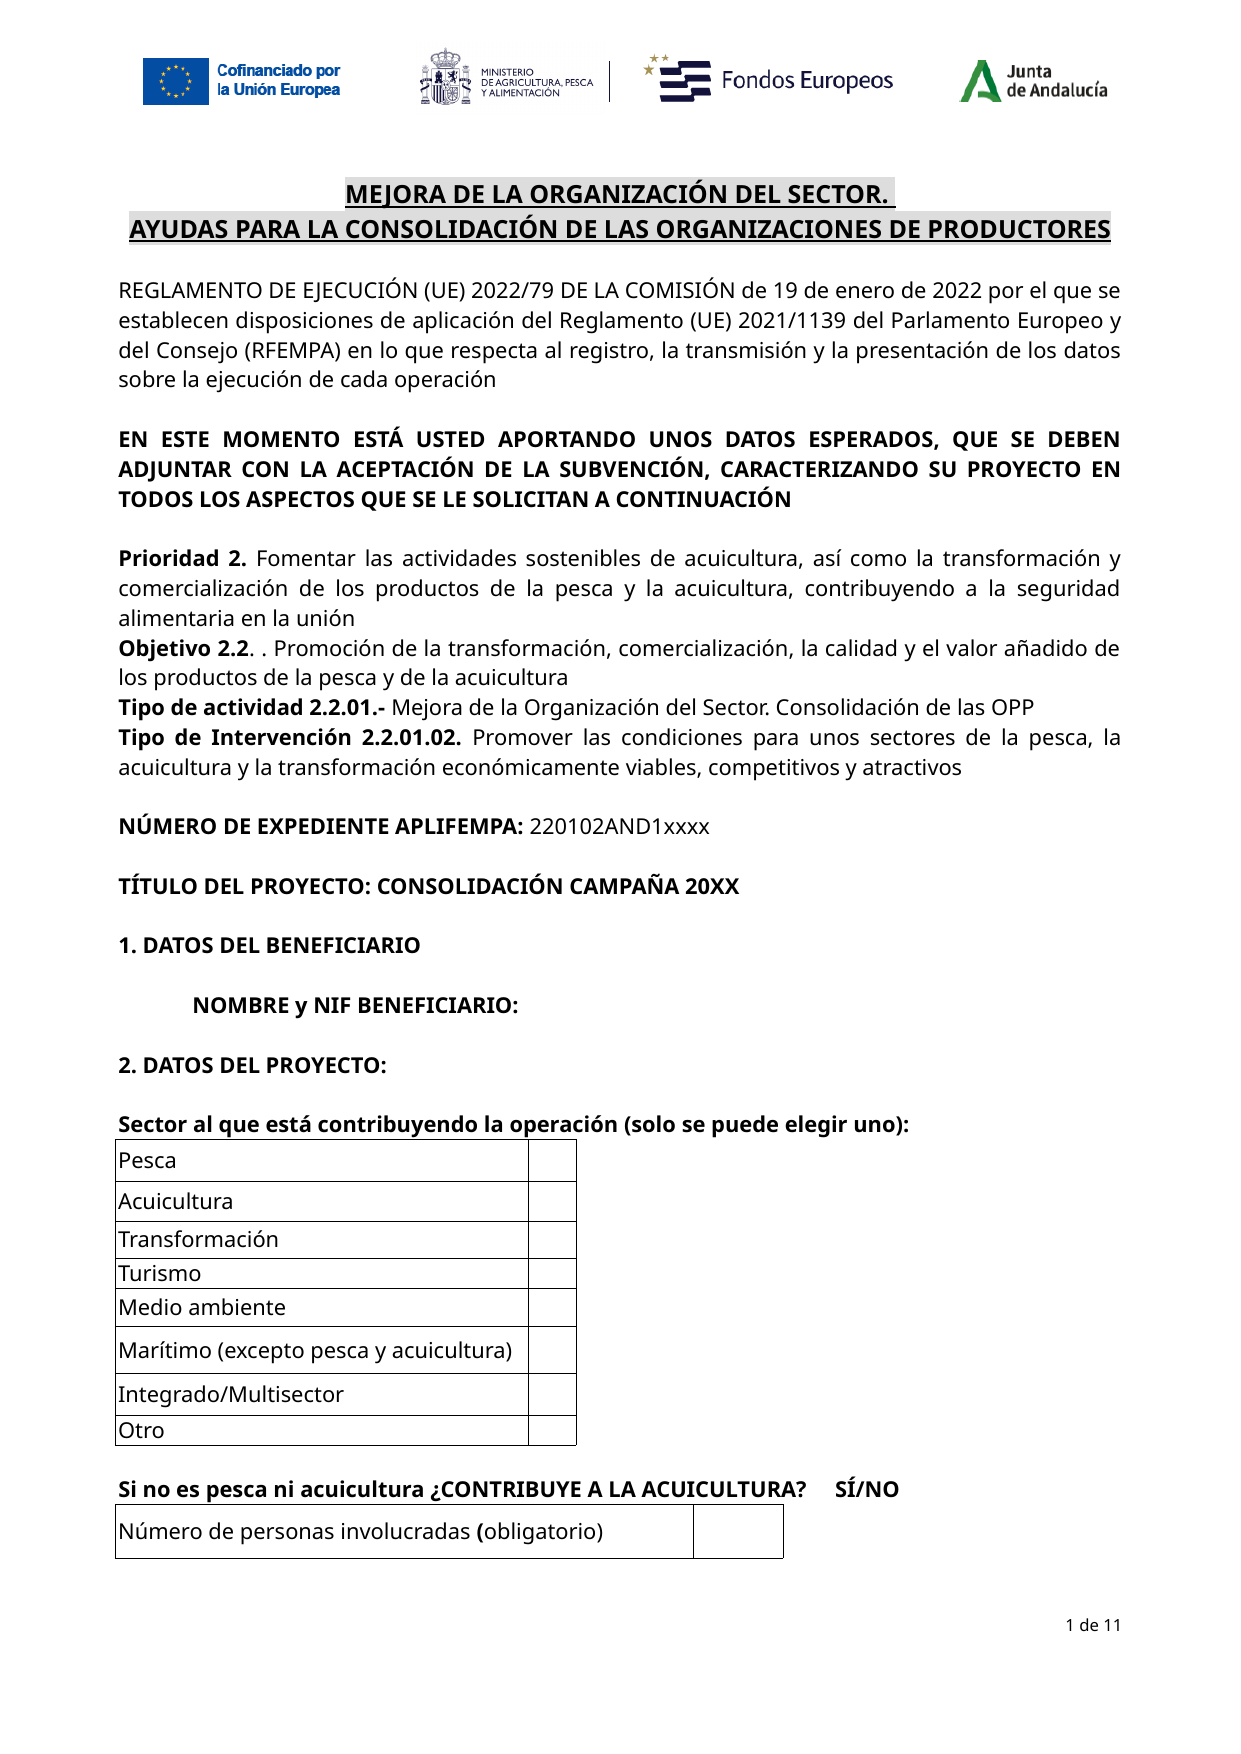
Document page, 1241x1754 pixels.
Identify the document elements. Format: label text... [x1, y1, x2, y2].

text AYUDAS PARA LA CONSOLIDACIÓN DE LAS ORGANIZACIONES DE PRODUCTORES [118, 211, 1122, 245]
table_cell [529, 1259, 576, 1287]
text 2. DATOS DEL PROYECTO: [118, 1050, 1122, 1079]
table_cell Turismo [116, 1259, 528, 1287]
table_cell Transformación [116, 1222, 528, 1258]
text Objetivo 2.2. . Promoción de la transformación, comercialización, la calidad y el valor añadido de los productos de la pesca y de la acuicultura [118, 633, 1122, 692]
text NÚMERO DE EXPEDIENTE APLIFEMPA: 220102AND1xxxx [118, 811, 1122, 841]
text EN ESTE MOMENTO ESTÁ USTED APORTANDO UNOS DATOS ESPERADOS, QUE SE DEBEN ADJUNTAR CON LA ACEPTACIÓN DE LA SUBVENCIÓN, CARACTERIZANDO SU PROYECTO EN TODOS LOS ASPECTOS QUE SE LE SOLICITAN A CONTINUACIÓN [118, 424, 1122, 513]
table_cell [529, 1182, 576, 1221]
table_cell [529, 1289, 576, 1326]
picture [1029, 36, 1127, 129]
picture [416, 41, 914, 115]
text Si no es pesca ni acuicultura ¿CONTRIBUYE A LA ACUICULTURA? SÍ/NO [118, 1474, 1122, 1504]
table_cell Otro [116, 1416, 528, 1444]
table_cell Marítimo (excepto pesca y acuicultura) [116, 1327, 528, 1373]
text REGLAMENTO DE EJECUCIÓN (UE) 2022/79 DE LA COMISIÓN de 19 de enero de 2022 por el que se establecen disposiciones de aplicación del Reglamento (UE) 2021/1139 del Parlamento Europeo y del Consejo (RFEMPA) en lo que respecta al registro, la transmisión y la presentación de los datos sobre la ejecución de cada operación [118, 275, 1122, 394]
text TÍTULO DEL PROYECTO: CONSOLIDACIÓN CAMPAÑA 20XX [118, 871, 1122, 901]
text 1. DATOS DEL BENEFICIARIO [118, 931, 1122, 960]
text Sector al que está contribuyendo la operación (solo se puede elegir uno): [118, 1109, 1122, 1139]
text Tipo de actividad 2.2.01.- Mejora de la Organización del Sector. Consolidación de las OPP [118, 692, 1122, 722]
table_cell [529, 1416, 576, 1444]
table_header Número de personas involucradas (obligatorio) [116, 1505, 693, 1558]
table_cell [529, 1327, 576, 1373]
table_cell [529, 1222, 576, 1258]
text Prioridad 2. Fomentar las actividades sostenibles de acuicultura, así como la transformación y comercialización de los productos de la pesca y la acuicultura, contribuyendo a la seguridad alimentaria en la unión [118, 543, 1122, 633]
table_header [694, 1505, 783, 1558]
table_cell Integrado/Multisector [116, 1374, 528, 1414]
table_cell Acuicultura [116, 1182, 528, 1221]
table_cell [529, 1374, 576, 1414]
text MEJORA DE LA ORGANIZACIÓN DEL SECTOR. [118, 177, 1122, 211]
table_header Pesca [116, 1140, 528, 1181]
table_header [529, 1140, 576, 1181]
table_cell Medio ambiente [116, 1289, 528, 1326]
text Tipo de Intervención 2.2.01.02. Promover las condiciones para unos sectores de la pesca, la acuicultura y la transformación económicamente viables, competitivos y atractivos [118, 722, 1122, 782]
text NOMBRE y NIF BENEFICIARIO: [118, 990, 1122, 1020]
picture [157, 53, 299, 141]
